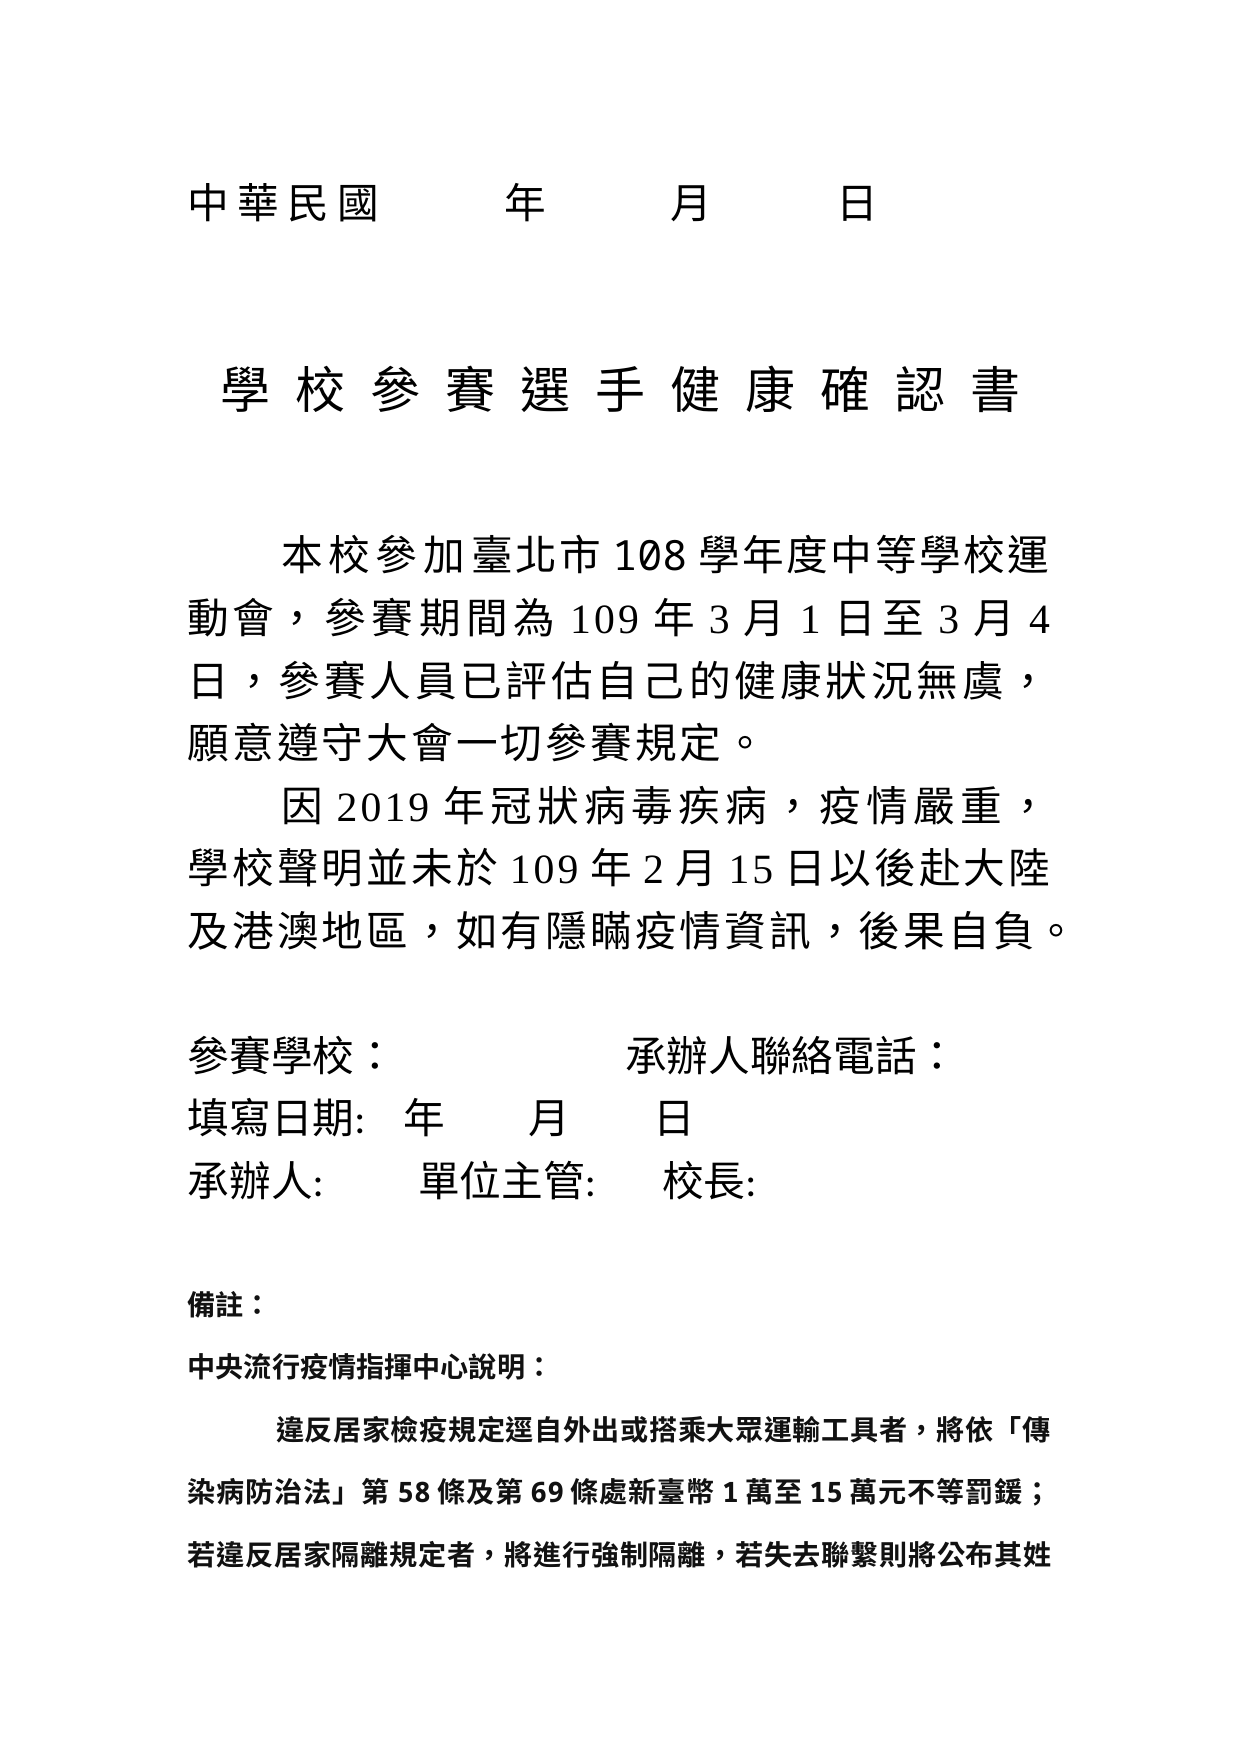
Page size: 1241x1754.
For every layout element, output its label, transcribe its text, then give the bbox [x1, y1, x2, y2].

text 承辦人: 單位主管: 校長: [187, 1136, 1053, 1199]
text 填寫日期: 年 月 日 [187, 1074, 1053, 1136]
text 學 校 參 賽 選 手 健 康 確 認 書 [187, 314, 1053, 439]
text 中華民國 年 月 日 [187, 158, 1053, 221]
text 中央流行疫情指揮中心說明： [187, 1324, 1053, 1386]
text 參賽學校： 承辦人聯絡電話： [187, 1011, 1053, 1074]
text 因2019年冠狀病毒疾病，疫情嚴重，學校聲明並未於109年2月15日以後赴大陸及港澳地區，如有隱瞞疫情資訊，後果自負。 [187, 761, 1050, 949]
text 違反居家檢疫規定逕自外出或搭乘大眾運輸工具者，將依「傳染病防治法」第58條及第69條處新臺幣1萬至15萬元不等罰鍰；若違反居家隔離規定者，將進行強制隔離，若失去聯繫則將公布其姓 [187, 1386, 1053, 1574]
text 備註： [187, 1261, 1053, 1324]
text 本校參加臺北市108學年度中等學校運動會，參賽期間為109年3月1日至3月4日，參賽人員已評估自己的健康狀況無虞，願意遵守大會一切參賽規定。 [187, 511, 1050, 761]
